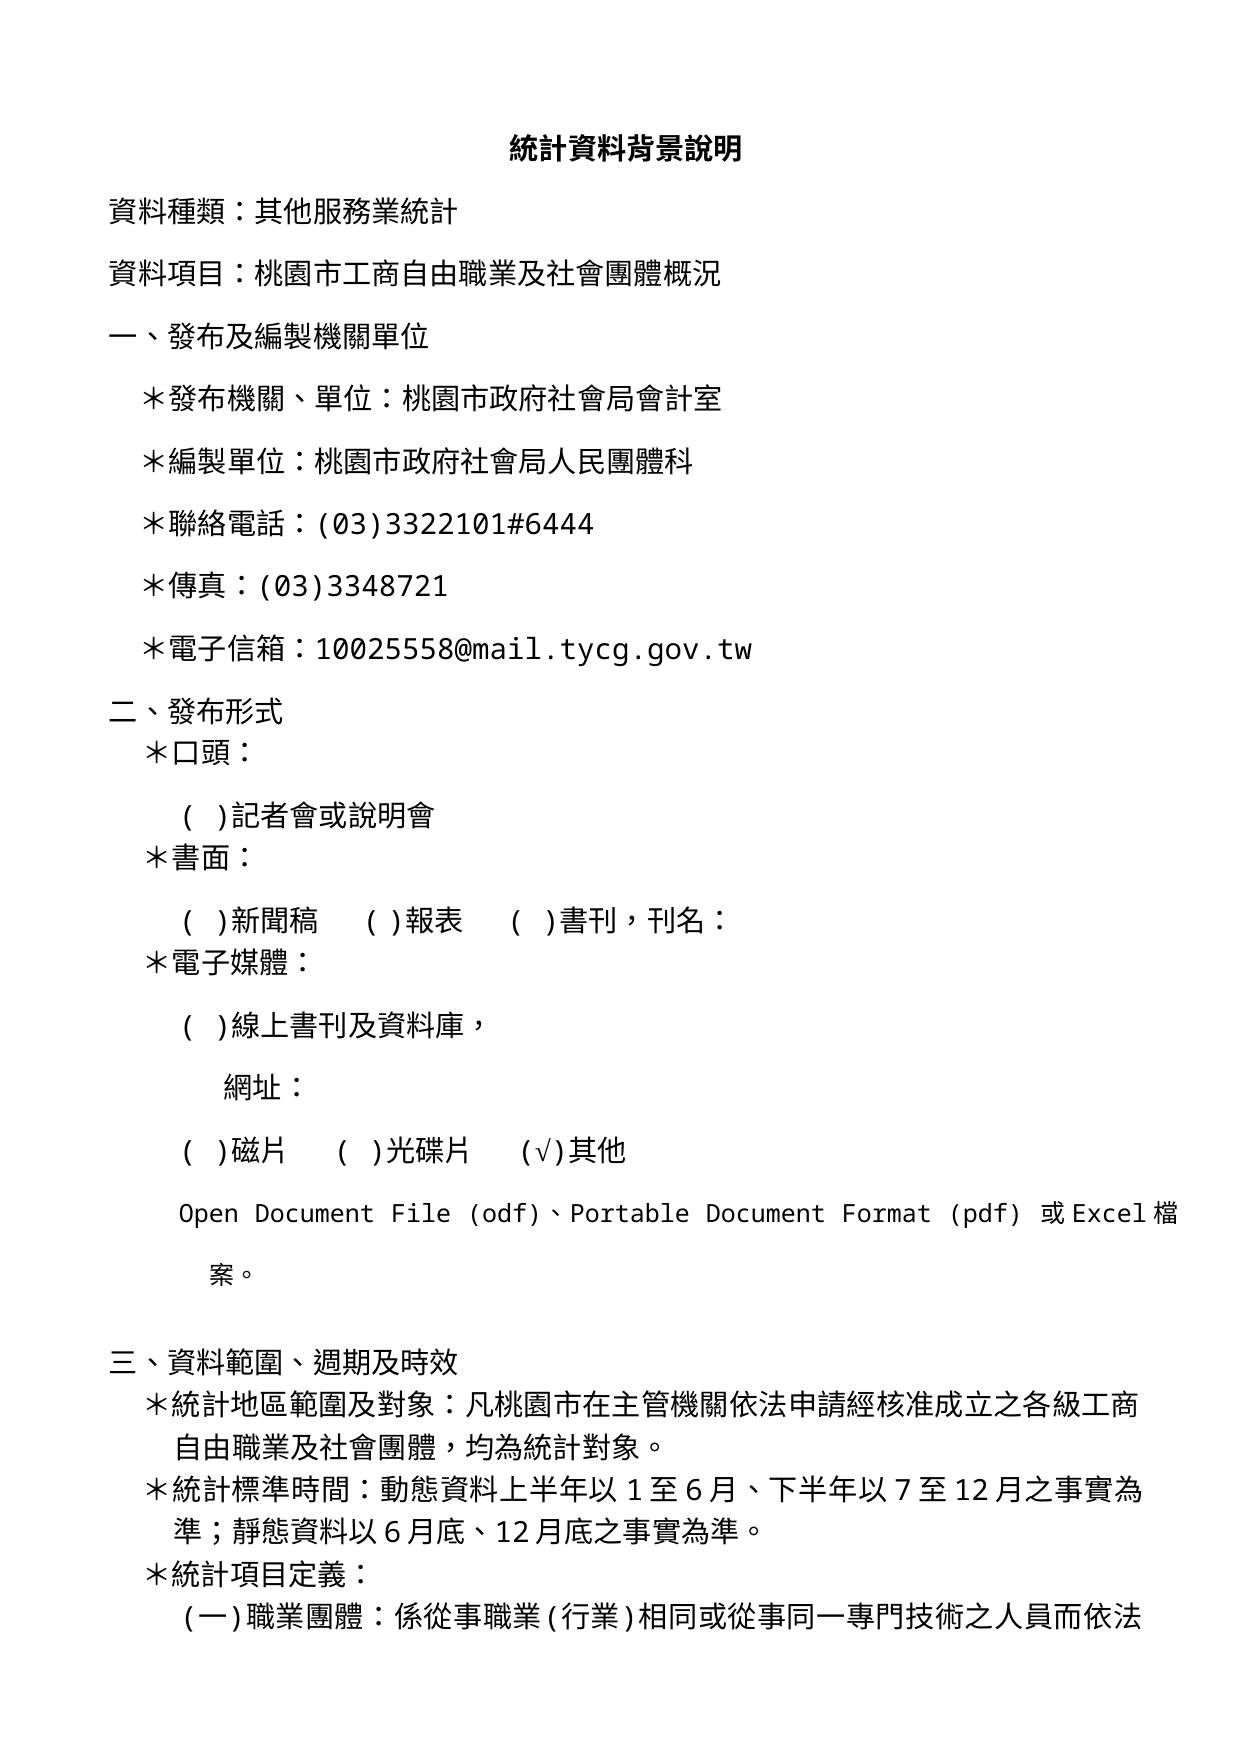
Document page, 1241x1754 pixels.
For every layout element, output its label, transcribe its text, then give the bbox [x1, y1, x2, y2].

table_header 統計資料背景說明 資料種類：其他服務業統計 資料項目：桃園市工商自由職業及社會團體概況 一、發布及編製機關單位 ＊發布機關、單位：桃園市政府社會局會計室 ＊編製單位：桃園市政府社會局人民團體科 ＊聯絡電話：(03)3322101#6444 ＊傳真：(03)3348721 ＊電子信箱：10025558@mail.tycg.gov.tw 二、發布形式 ＊口頭： ( )記者會或說明會 ＊書面： ( )新聞稿 ( )報表 ( )書刊，刊名： ＊電子媒體： ( )線上書刊及資料庫， 網址： ( )磁片 ( )光碟片 (√)其他 Open Document File (odf)、Portable Document Format (pdf) 或Excel檔案。 三、資料範圍、週期及時效 ＊統計地區範圍及對象：凡桃園市在主管機關依法申請經核准成立之各級工商自由職業及社會團體，均為統計對象。 ＊統計標準時間：動態資料上半年以1至6月、下半年以7至12月之事實為準；靜態資料以6月底、12月底之事實為準。 ＊統計項目定義： (一)職業團體：係從事職業(行業)相同或從事同一專門技術之人員而依法結合之團體。 1.工業團體：以協調同業關係，增進共同利益，並謀工業之改良推廣，促進經濟發展為目的組成之團體。 2.商業團體：以推廣國內外貿易，促進經濟發展，協調同業關係，增進共同利益的目的組成之團體。 3.自由職業團體：由同職業之從業人員組成之團體。 4.省、縣、市、鄉、鎮、市、區教育會：鄉(鎮、市、區)教育會由現任或曾任各級學校教職員及現任各級教育行政機關教育行政人員、社會教育機構專業人員、學術研究機構研究人員組成之團體，縣(市)教育會由該區域內鄉(鎮、市、區)教育會聯合組成之團體，省(市)教育會則由該區域內縣(市、區)教育會聯合組織之團體。 5.省(市)、縣(市)、學校教師會：學校教師會由學校教師組成之團體，直轄市及縣(市)教師會由學教師會聯合組成之團體。 (二)社會團體：係依血緣(姓氏)、地緣(籍貫)、信仰、目標理想、志趣相同而依法結合之團體。 1.學術文化團體：以促進教育、文化、藝術活動及增進各學科研究為主要功能之團體，如桃園市文化教育發展協會。 2.醫療衛生團體：以協助醫療服務，促進國民健康為主要功能之團體，如桃園市心理健康促進協會。 3.宗教團體：以研究實踐宗教信仰為目的之團體，如桃園市基督教生命之光福音協會。 4.體育團體：以普及全民運動，增進身心健康；發展競技運動，強化運動技術水準；蓬勃運動產業及運動學術研究為主要功能之團體，如桃園市八德區健康活力協會等。 5.社會服務及慈善團體：以辦理社會服務及慈善活動為主要功能之團體，如桃園市婦女會。 6.國際團體：以辦理國際交流活動，促進我與他國人民間之認識及連繫為主要功能，經外交部認定之國際組織同意在我國設立之國內總會組織或經外交部同意之我與他國間之對等交流團體。 7.經濟業務團體：以農業(農、林、漁、牧業)、工業(礦業、製造業、電力及燃氣供應業、營造業)、服務業(批發零售業、運輸及倉儲業、資訊及通訊傳播業、金融及保險業、不動產業及其他服務業等)等經濟業務或相關學術之研究、發展為主要功能之團體，如桃園市草花協會。 8.環保團體：以提昇環境品質，從事環境保護，維護環境資源為主要目的之團體。 9.宗親會：指姓氏相同者組織之宗親團體，如桃園市陳姓宗親會。 10.同鄉會：指原籍貫或出生地(以省市、縣市區域為準)相同者於他行政區域組織之同鄉團體，或區域同鄉團體聯合海外同鄉團體組織之世界同鄉總會，如桃園市雲南同鄉會。 11.同學校友會：以聯絡有正式學籍之國內小學以上學校畢業(或已離校肄業)或經教育部承認之國外大學以上學校畢業(或研修結業)同學校友情誼為主要功能之團體，如市立桃園高級中學校友會。 12.其他公益團體：如上列不能歸類者，可列於其他。 ＊統計單位：個。 ＊統計分類：橫項依「團體類別」分；縱項「本半年異動團體數」依「成立」、「解散」及「其他」分。 ＊發布週期(指資料編製或產生之頻率，如月、季、年等)：半年。 ＊時效(指統計標準時間至資料發布時間之間隔時間)：25日。 ＊資料變革：無。 四、公開資料發布訊息 ＊預告發布日期(含預告方式及週期)：每半年終了後25日(遇假日順延)以報表、網際網路發布。 ＊同步發送單位(說明資料發布時同步發送之單位或可同步查得該資料之網址)：內政部統計處、桃園市政府主計處。 五、資料品質 ＊統計指標編製方法與資料來源說明：依據本府人民團體動態登記資料彙編。 ＊統計資料交叉查核及確保資料合理性之機制(說明各項資料之相互關係及不同資料來源之相關統計差異性)： (一)工商團體(自由職業團體、社會團體)小計=各細目團體數之總和。 (二)「工商團體小計」+「自由職業團體小計」+「社會團體小計」=總計。 (三)「上半年底團體數」+「本半年新成立團體數」-「本半年解散(包括合併與分立)團體數」+或-「本半年其他(如改制及團體歸類錯誤調整等)團體數」=「本半年底團體數」。 六、須注意及預定改變之事項(說明預定修正之資料、定義、統計方法等及其修正原因)：無。 七、其他事項：無。 [98, 105, 1155, 1636]
